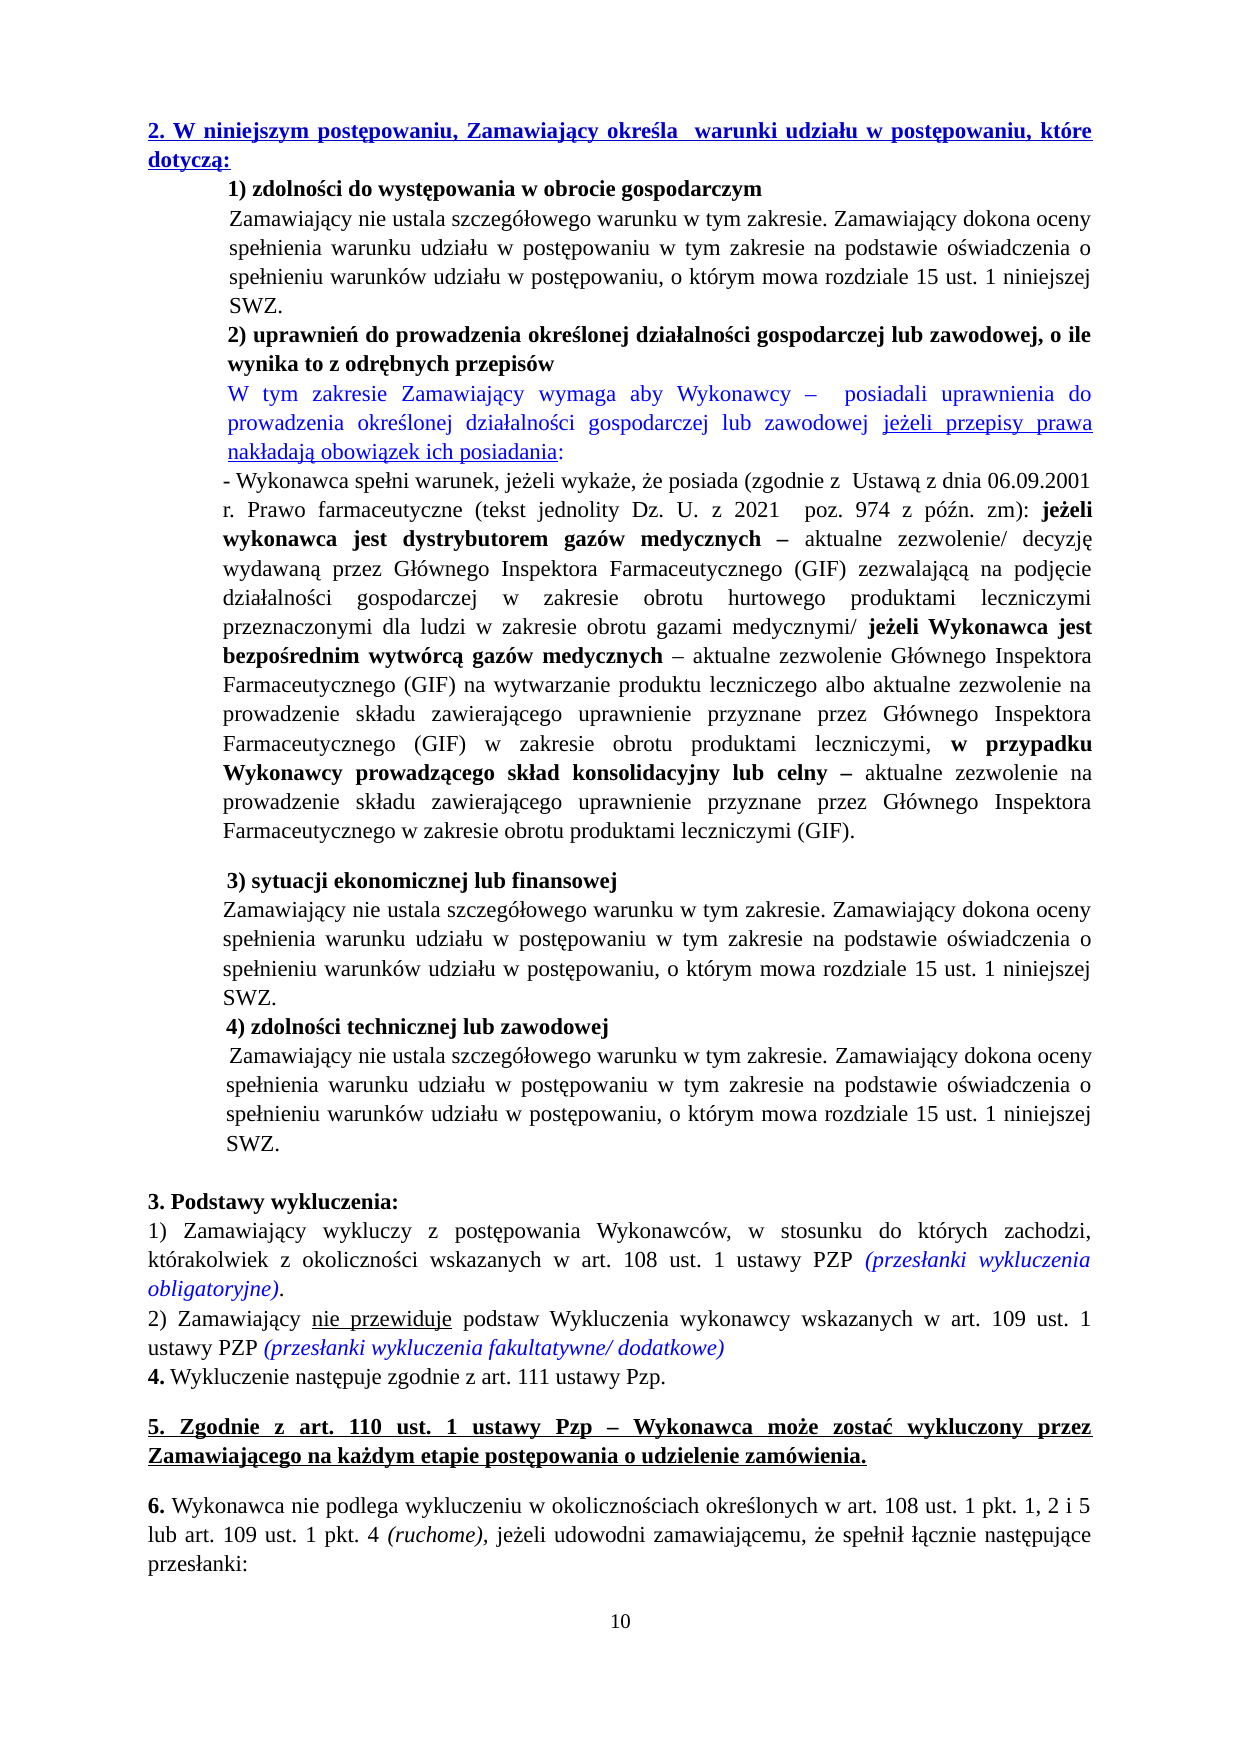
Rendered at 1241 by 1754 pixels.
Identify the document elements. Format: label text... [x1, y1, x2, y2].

text 5. Zgodnie z art. 110 ust. 1 ustawy Pzp – Wykonawca może zostać wykluczony przez [148, 1414, 1093, 1436]
list 2) uprawnień do prowadzenia określonej działalności gospodarczej lub zawodowej, o ile wynika to z odrębnych przepisów [227, 322, 1093, 377]
text 1) Zamawiający wykluczy z postępowania Wykonawców, w stosunku do których zachodzi, którakolwiek z okoliczności wskazanych w art. 108 ust. 1 ustawy PZP (przesłanki wykluczenia obligatoryjne). [148, 1218, 1093, 1302]
list 1) zdolności do występowania w obrocie gospodarczym [227, 176, 1093, 202]
text 6. Wykonawca nie podlega wykluczeniu w okolicznościach określonych w art. 108 ust. 1 pkt. 1, 2 i 5 lub art. 109 ust. 1 pkt. 4 (ruchome), jeżeli udowodni zamawiającemu, że spełnił łącznie następujące przesłanki: [148, 1493, 1093, 1577]
list 4) zdolności technicznej lub zawodowej [226, 1014, 1093, 1039]
text 3. Podstawy wykluczenia: [148, 1189, 1093, 1214]
text 4. Wykluczenie następuje zgodnie z art. 111 ustawy Pzp. [148, 1364, 1093, 1389]
text dotyczą: [148, 141, 1093, 173]
list - Wykonawca spełni warunek, jeżeli wykaże, że posiada (zgodnie z Ustawą z dnia 06.09.2001 r. Prawo farmaceutyczne (tekst jednolity Dz. U. z 2021 poz. 974 z późn. zm): jeżeli wykonawca jest dystrybutorem gazów medycznych – aktualne zezwolenie/ decyzję wydawaną przez Głównego Inspektora Farmaceutycznego (GIF) zezwalającą na podjęcie działalności gospodarczej w zakresie obrotu hurtowego produktami leczniczymi przeznaczonymi dla ludzi w zakresie obrotu gazami medycznymi/ jeżeli Wykonawca jest bezpośrednim wytwórcą gazów medycznych – aktualne zezwolenie Głównego Inspektora Farmaceutycznego (GIF) na wytwarzanie produktu leczniczego albo aktualne zezwolenie na prowadzenie składu zawierającego uprawnienie przyznane przez Głównego Inspektora Farmaceutycznego (GIF) w zakresie obrotu produktami leczniczymi, w przypadku Wykonawcy prowadzącego skład konsolidacyjny lub celny – aktualne zezwolenie na prowadzenie składu zawierającego uprawnienie przyznane przez Głównego Inspektora Farmaceutycznego w zakresie obrotu produktami leczniczymi (GIF). [185, 468, 1093, 843]
text 2. W niniejszym postępowaniu, Zamawiający określa warunki udziału w postępowaniu, które [148, 118, 1093, 140]
list Zamawiający nie ustala szczegółowego warunku w tym zakresie. Zamawiający dokona oceny spełnienia warunku udziału w postępowaniu w tym zakresie na podstawie oświadczenia o spełnieniu warunków udziału w postępowaniu, o którym mowa rozdziale 15 ust. 1 niniejszej SWZ. [199, 206, 1093, 318]
text Zamawiający nie ustala szczegółowego warunku w tym zakresie. Zamawiający dokona oceny spełnienia warunku udziału w postępowaniu w tym zakresie na podstawie oświadczenia o spełnieniu warunków udziału w postępowaniu, o którym mowa rozdziale 15 ust. 1 niniejszej SWZ. [226, 1043, 1093, 1156]
text Zamawiającego na każdym etapie postępowania o udzielenie zamówienia. [148, 1437, 1093, 1468]
text 2) Zamawiający nie przewiduje podstaw Wykluczenia wykonawcy wskazanych w art. 109 ust. 1 ustawy PZP (przesłanki wykluczenia fakultatywne/ dodatkowe) [148, 1306, 1093, 1360]
list W tym zakresie Zamawiający wymaga aby Wykonawcy – posiadali uprawnienia do prowadzenia określonej działalności gospodarczej lub zawodowej jeżeli przepisy prawa nakładają obowiązek ich posiadania: [227, 381, 1093, 464]
list 3) sytuacji ekonomicznej lub finansowej [221, 868, 1093, 893]
list Zamawiający nie ustala szczegółowego warunku w tym zakresie. Zamawiający dokona oceny spełnienia warunku udziału w postępowaniu w tym zakresie na podstawie oświadczenia o spełnieniu warunków udziału w postępowaniu, o którym mowa rozdziale 15 ust. 1 niniejszej SWZ. [185, 897, 1093, 1010]
